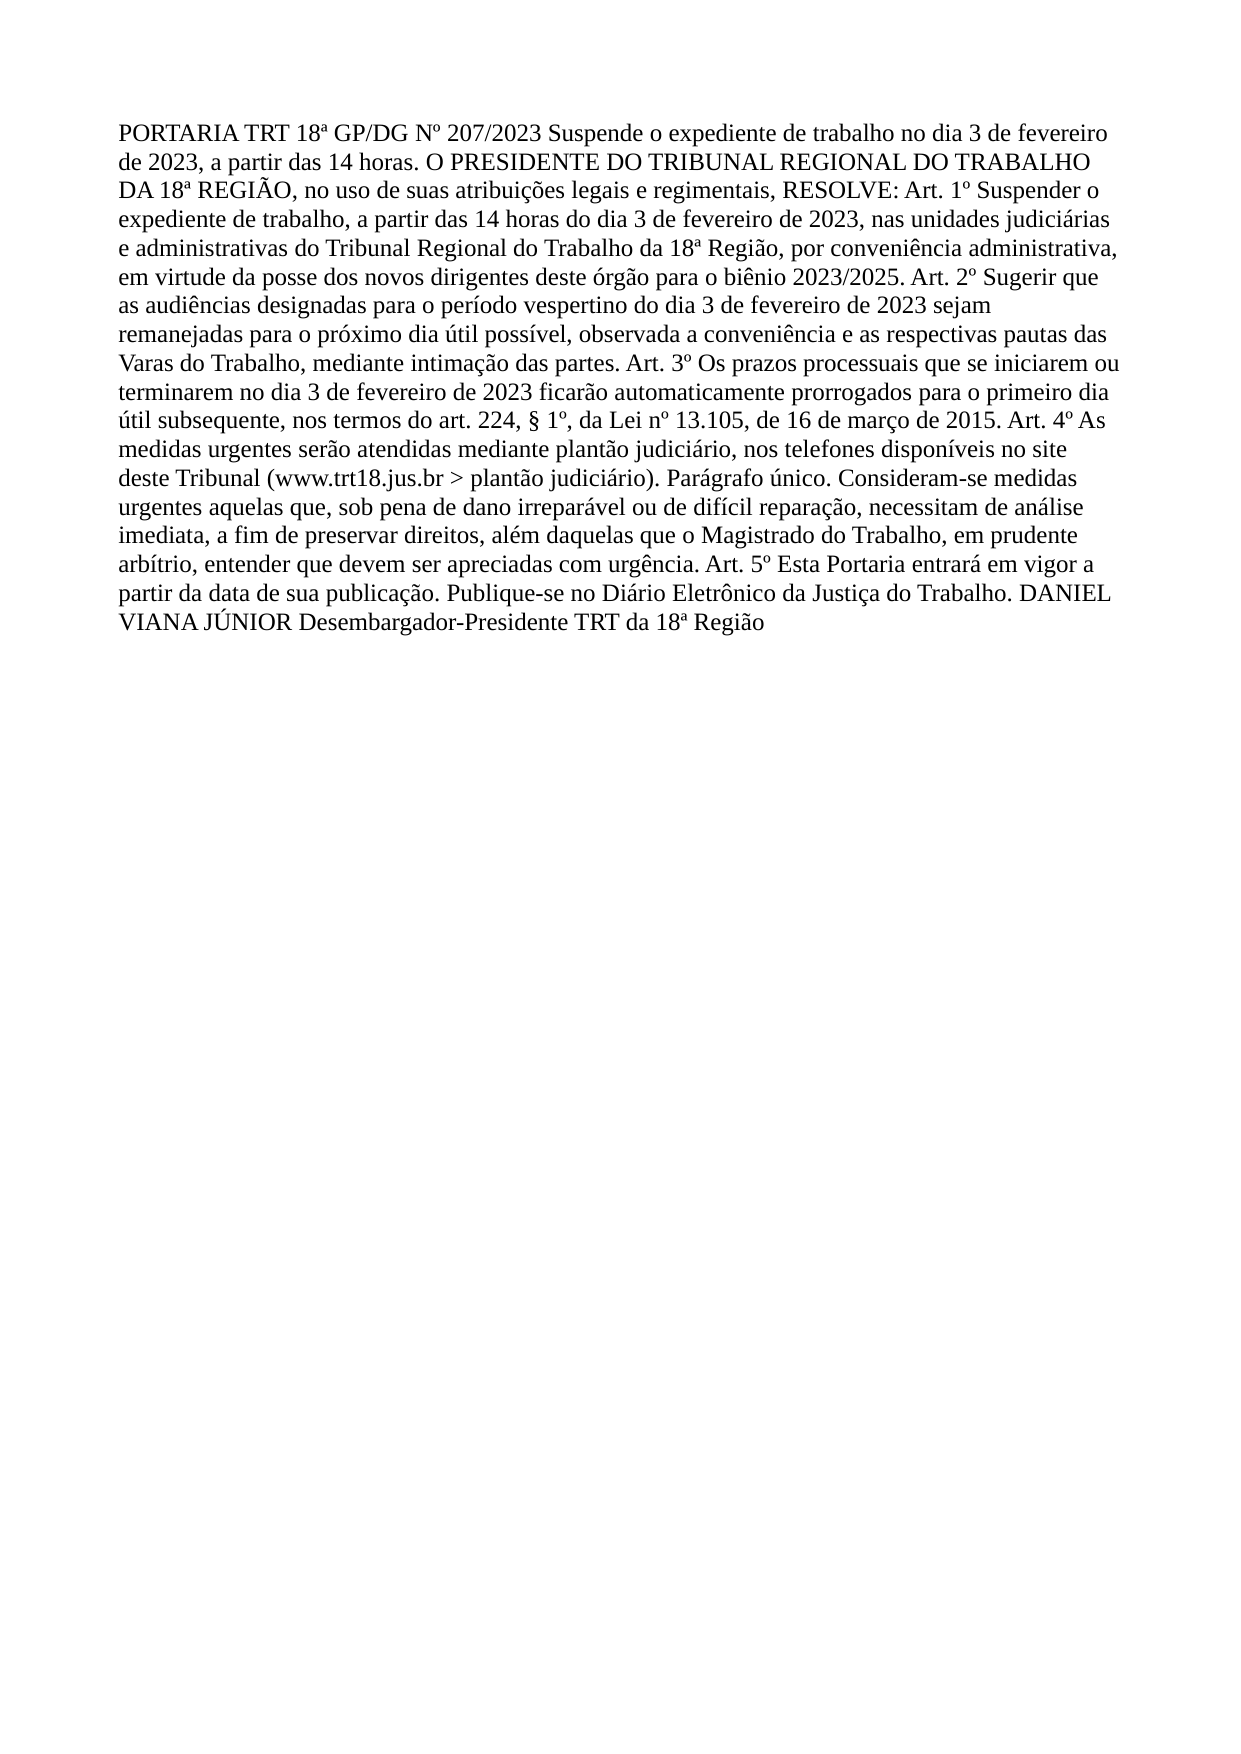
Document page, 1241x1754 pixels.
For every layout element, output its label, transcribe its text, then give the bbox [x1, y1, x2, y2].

text PORTARIA TRT 18ª GP/DG Nº 207/2023 Suspende o expediente de trabalho no dia 3 de fevereiro de 2023, a partir das 14 horas. O PRESIDENTE DO TRIBUNAL REGIONAL DO TRABALHO DA 18ª REGIÃO, no uso de suas atribuições legais e regimentais, RESOLVE: Art. 1º Suspender o expediente de trabalho, a partir das 14 horas do dia 3 de fevereiro de 2023, nas unidades judiciárias e administrativas do Tribunal Regional do Trabalho da 18ª Região, por conveniência administrativa, em virtude da posse dos novos dirigentes deste órgão para o biênio 2023/2025. Art. 2º Sugerir que as audiências designadas para o período vespertino do dia 3 de fevereiro de 2023 sejam remanejadas para o próximo dia útil possível, observada a conveniência e as respectivas pautas das Varas do Trabalho, mediante intimação das partes. Art. 3º Os prazos processuais que se iniciarem ou terminarem no dia 3 de fevereiro de 2023 ficarão automaticamente prorrogados para o primeiro dia útil subsequente, nos termos do art. 224, § 1º, da Lei nº 13.105, de 16 de março de 2015. Art. 4º As medidas urgentes serão atendidas mediante plantão judiciário, nos telefones disponíveis no site deste Tribunal (www.trt18.jus.br > plantão judiciário). Parágrafo único. Consideram-se medidas urgentes aquelas que, sob pena de dano irreparável ou de difícil reparação, necessitam de análise imediata, a fim de preservar direitos, além daquelas que o Magistrado do Trabalho, em prudente arbítrio, entender que devem ser apreciadas com urgência. Art. 5º Esta Portaria entrará em vigor a partir da data de sua publicação. Publique-se no Diário Eletrônico da Justiça do Trabalho. DANIEL VIANA JÚNIOR Desembargador-Presidente TRT da 18ª Região [118, 118, 1122, 636]
